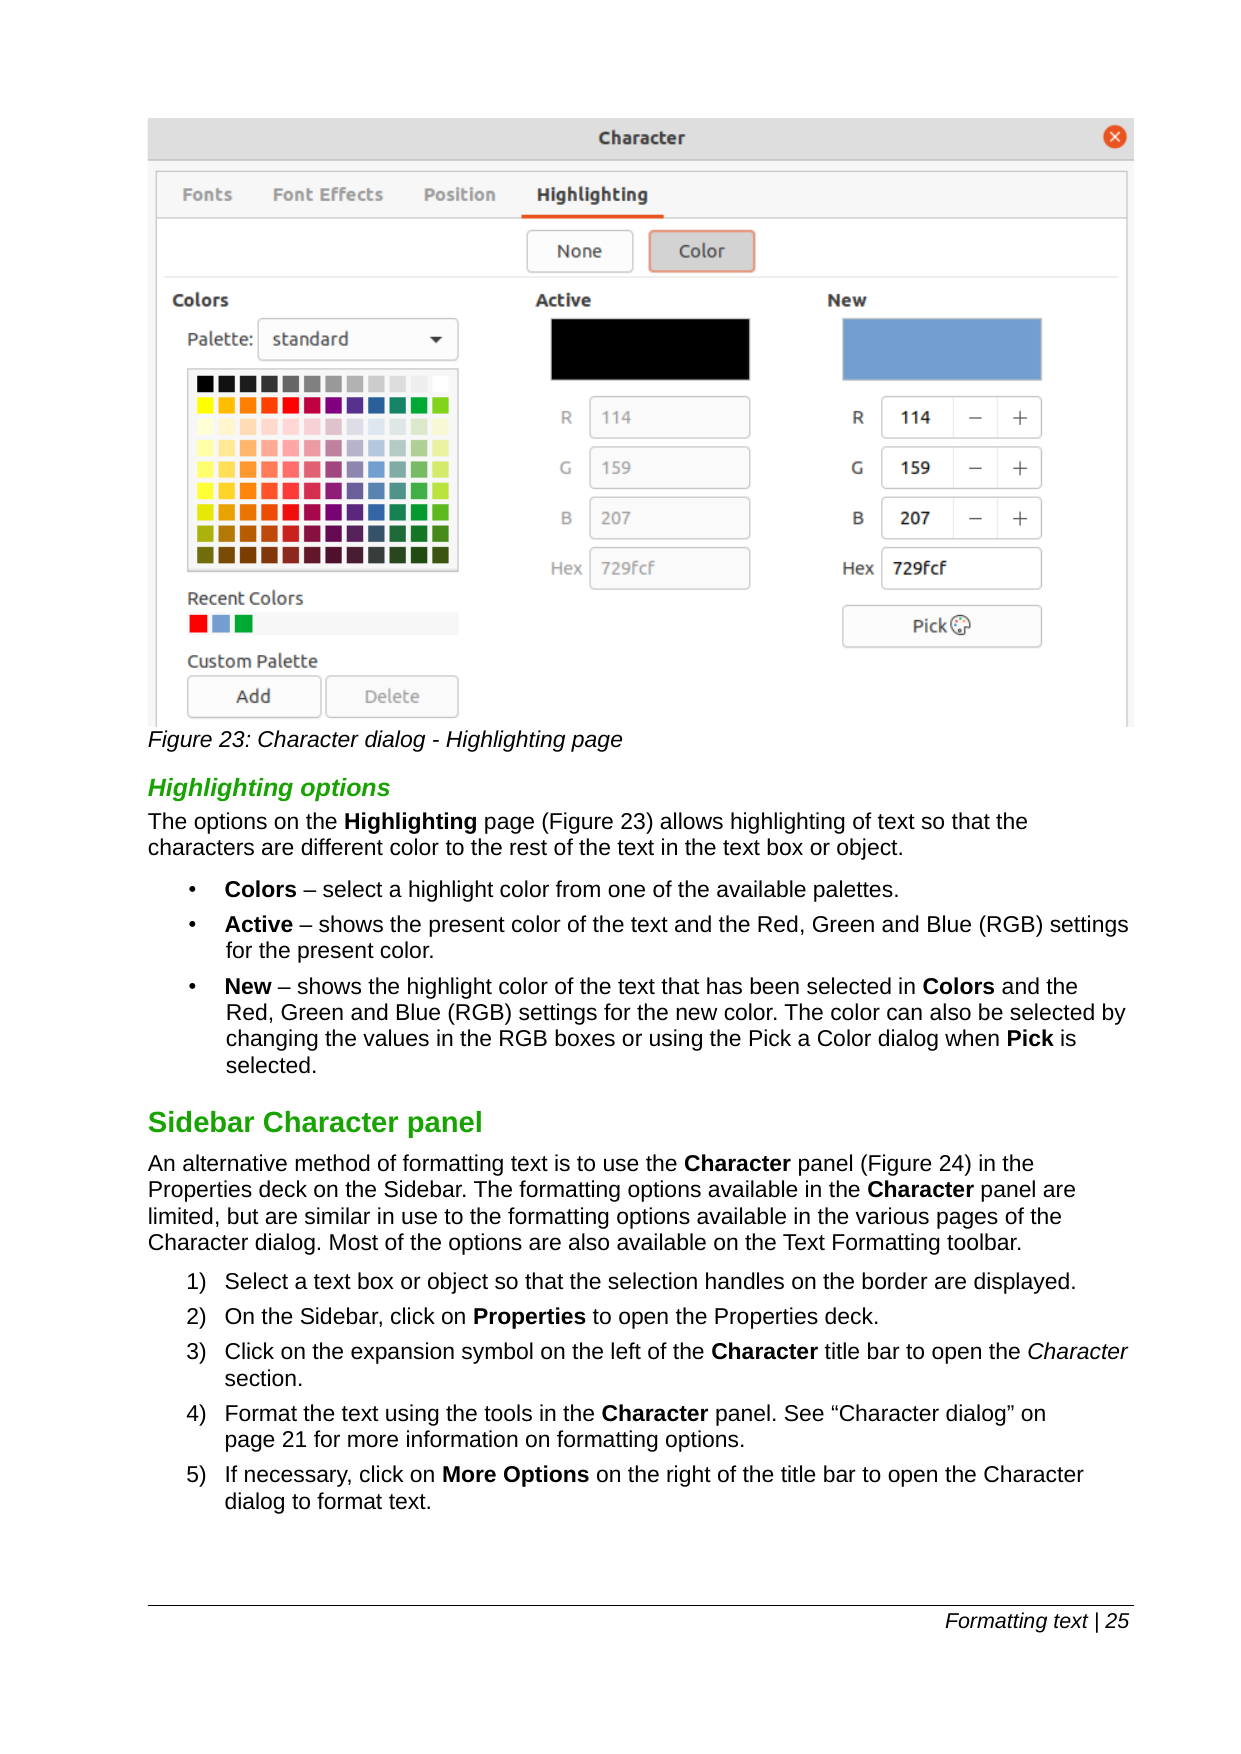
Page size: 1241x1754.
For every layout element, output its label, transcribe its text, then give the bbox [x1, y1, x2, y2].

text Figure 23: Character dialog - Highlighting page [148, 727, 1134, 752]
list New – shows the highlight color of the text that has been selected in Colors and the Red, Green and Blue (RGB) settings for the new color. The color can also be selected by changing the values in the RGB boxes or using the Pick a Color dialog when Pick is selected. [185, 970, 1134, 1081]
list Select a text box or object so that the selection handles on the border are displayed. [207, 1268, 1134, 1294]
subtitle Sidebar Character panel [148, 1105, 1134, 1138]
list On the Sidebar, click on Properties to open the Properties deck. [207, 1303, 1134, 1329]
list Colors – select a highlight color from one of the available palettes. [185, 873, 1134, 902]
list Active – shows the present color of the text and the Red, Green and Blue (RGB) settings for the present color. [185, 908, 1134, 964]
picture [147, 118, 1134, 727]
text The options on the Highlighting page (Figure 23) allows highlighting of text so that the characters are different color to the rest of the text in the text box or object. [148, 808, 1134, 861]
list Click on the expansion symbol on the left of the Character title bar to open the Character section. [207, 1338, 1134, 1391]
list If necessary, click on More Options on the right of the title bar to open the Character dialog to format text. [207, 1461, 1134, 1514]
text An alternative method of formatting text is to use the Character panel (Figure 24) in the Properties deck on the Sidebar. The formatting options available in the Character panel are limited, but are similar in use to the formatting options available in the various pages of the Character dialog. Most of the options are also available on the Text Formatting toolbar. [148, 1150, 1134, 1255]
list Format the text using the tools in the Character panel. See “Character dialog” on page 21 for more information on formatting options. [207, 1400, 1134, 1453]
subtitle Highlighting options [148, 773, 1134, 802]
